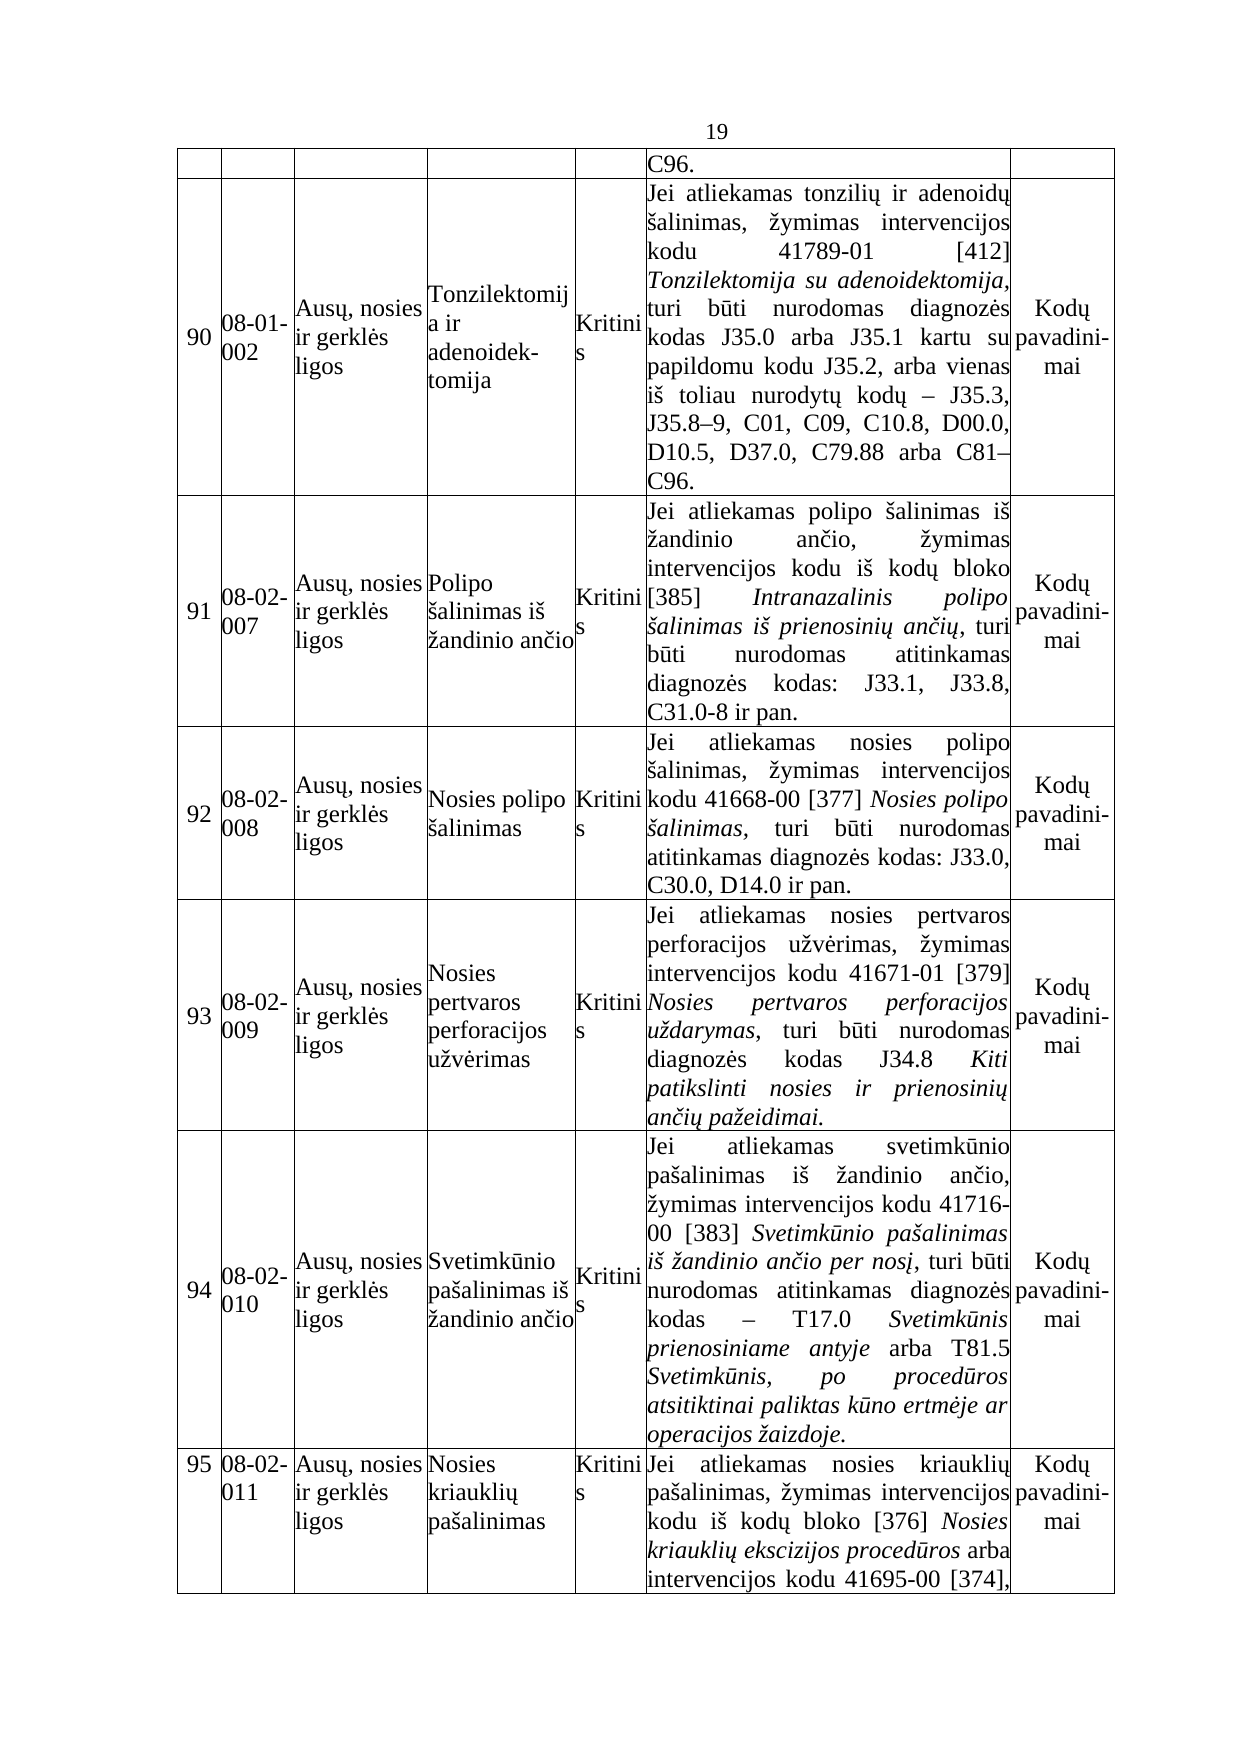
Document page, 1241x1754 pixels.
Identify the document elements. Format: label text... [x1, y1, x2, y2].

table_cell [576, 149, 646, 177]
table_cell Polipo šalinimas iš žandinio ančio [428, 496, 575, 726]
table_cell Ausų, nosies ir gerklės ligos [295, 1449, 427, 1592]
table_cell Svetimkūnio pašalinimas iš žandinio ančio [428, 1131, 575, 1448]
table_cell Ausų, nosies ir gerklės ligos [295, 900, 427, 1130]
table_cell Kritinis [576, 1131, 646, 1448]
table_cell Nosies polipo šalinimas [428, 727, 575, 899]
table_cell C96. [647, 149, 1010, 177]
table_cell Ausų, nosies ir gerklės ligos [295, 727, 427, 899]
table_cell Jei atliekamas nosies kriauklių pašalinimas, žymimas intervencijos kodu iš kodų bloko [376] Nosies kriauklių ekscizijos procedūros arba intervencijos kodu 41695-00 [374], [647, 1449, 1010, 1592]
table_cell 94 [178, 1131, 221, 1448]
table_cell Kodų pavadini- mai [1011, 1449, 1114, 1592]
table_cell Kritinis [576, 496, 646, 726]
table_cell [178, 149, 221, 177]
table_cell Kodų pavadini- mai [1011, 179, 1114, 495]
table_cell Ausų, nosies ir gerklės ligos [295, 1131, 427, 1448]
table_cell Kritinis [576, 727, 646, 899]
table_cell Jei atliekamas nosies polipo šalinimas, žymimas intervencijos kodu 41668-00 [377] Nosies polipo šalinimas, turi būti nurodomas atitinkamas diagnozės kodas: J33.0, C30.0, D14.0 ir pan. [647, 727, 1010, 899]
table_cell Kodų pavadini- mai [1011, 1131, 1114, 1448]
table_cell Jei atliekamas tonzilių ir adenoidų šalinimas, žymimas intervencijos kodu 41789-01 [412] Tonzilektomija su adenoidektomija, turi būti nurodomas diagnozės kodas J35.0 arba J35.1 kartu su papildomu kodu J35.2, arba vienas iš toliau nurodytų kodų – J35.3, J35.8–9, C01, C09, C10.8, D00.0, D10.5, D37.0, C79.88 arba C81–C96. [647, 179, 1010, 495]
table_cell Ausų, nosies ir gerklės ligos [295, 179, 427, 495]
table_cell Kodų pavadini-mai [1011, 496, 1114, 726]
table_cell 08-02-007 [222, 496, 294, 726]
table_cell [1011, 149, 1114, 177]
table_cell Kodų pavadini-mai [1011, 727, 1114, 899]
table_cell 91 [178, 496, 221, 726]
table_cell Nosies pertvaros perforacijos užvėrimas [428, 900, 575, 1130]
table_cell Jei atliekamas polipo šalinimas iš žandinio ančio, žymimas intervencijos kodu iš kodų bloko [385] Intranazalinis polipo šalinimas iš prienosinių ančių, turi būti nurodomas atitinkamas diagnozės kodas: J33.1, J33.8, C31.0-8 ir pan. [647, 496, 1010, 726]
table_cell [222, 149, 294, 177]
table_cell 08-02-011 [222, 1449, 294, 1592]
table_cell Nosies kriauklių pašalinimas [428, 1449, 575, 1592]
table_cell Jei atliekamas svetimkūnio pašalinimas iš žandinio ančio, žymimas intervencijos kodu 41716-00 [383] Svetimkūnio pašalinimas iš žandinio ančio per nosį, turi būti nurodomas atitinkamas diagnozės kodas – T17.0 Svetimkūnis prienosiniame antyje arba T81.5 Svetimkūnis, po procedūros atsitiktinai paliktas kūno ertmėje ar operacijos žaizdoje. [647, 1131, 1010, 1448]
table_cell [295, 149, 427, 177]
table_cell 90 [178, 179, 221, 495]
table_cell [428, 149, 575, 177]
table_cell Kodų pavadini- mai [1011, 900, 1114, 1130]
table_cell 08-01-002 [222, 179, 294, 495]
table_cell 08-02-009 [222, 900, 294, 1130]
table_cell Kritinis [576, 1449, 646, 1592]
table_cell Kritinis [576, 179, 646, 495]
table_cell Tonzilektomija ir adenoidek-tomija [428, 179, 575, 495]
table_cell 93 [178, 900, 221, 1130]
table_cell Kritinis [576, 900, 646, 1130]
table_cell 08-02-008 [222, 727, 294, 899]
table_cell Ausų, nosies ir gerklės ligos [295, 496, 427, 726]
table_cell 95 [178, 1449, 221, 1592]
table_cell 08-02-010 [222, 1131, 294, 1448]
table_cell 92 [178, 727, 221, 899]
table_cell Jei atliekamas nosies pertvaros perforacijos užvėrimas, žymimas intervencijos kodu 41671-01 [379] Nosies pertvaros perforacijos uždarymas, turi būti nurodomas diagnozės kodas J34.8 Kiti patikslinti nosies ir prienosinių ančių pažeidimai. [647, 900, 1010, 1130]
